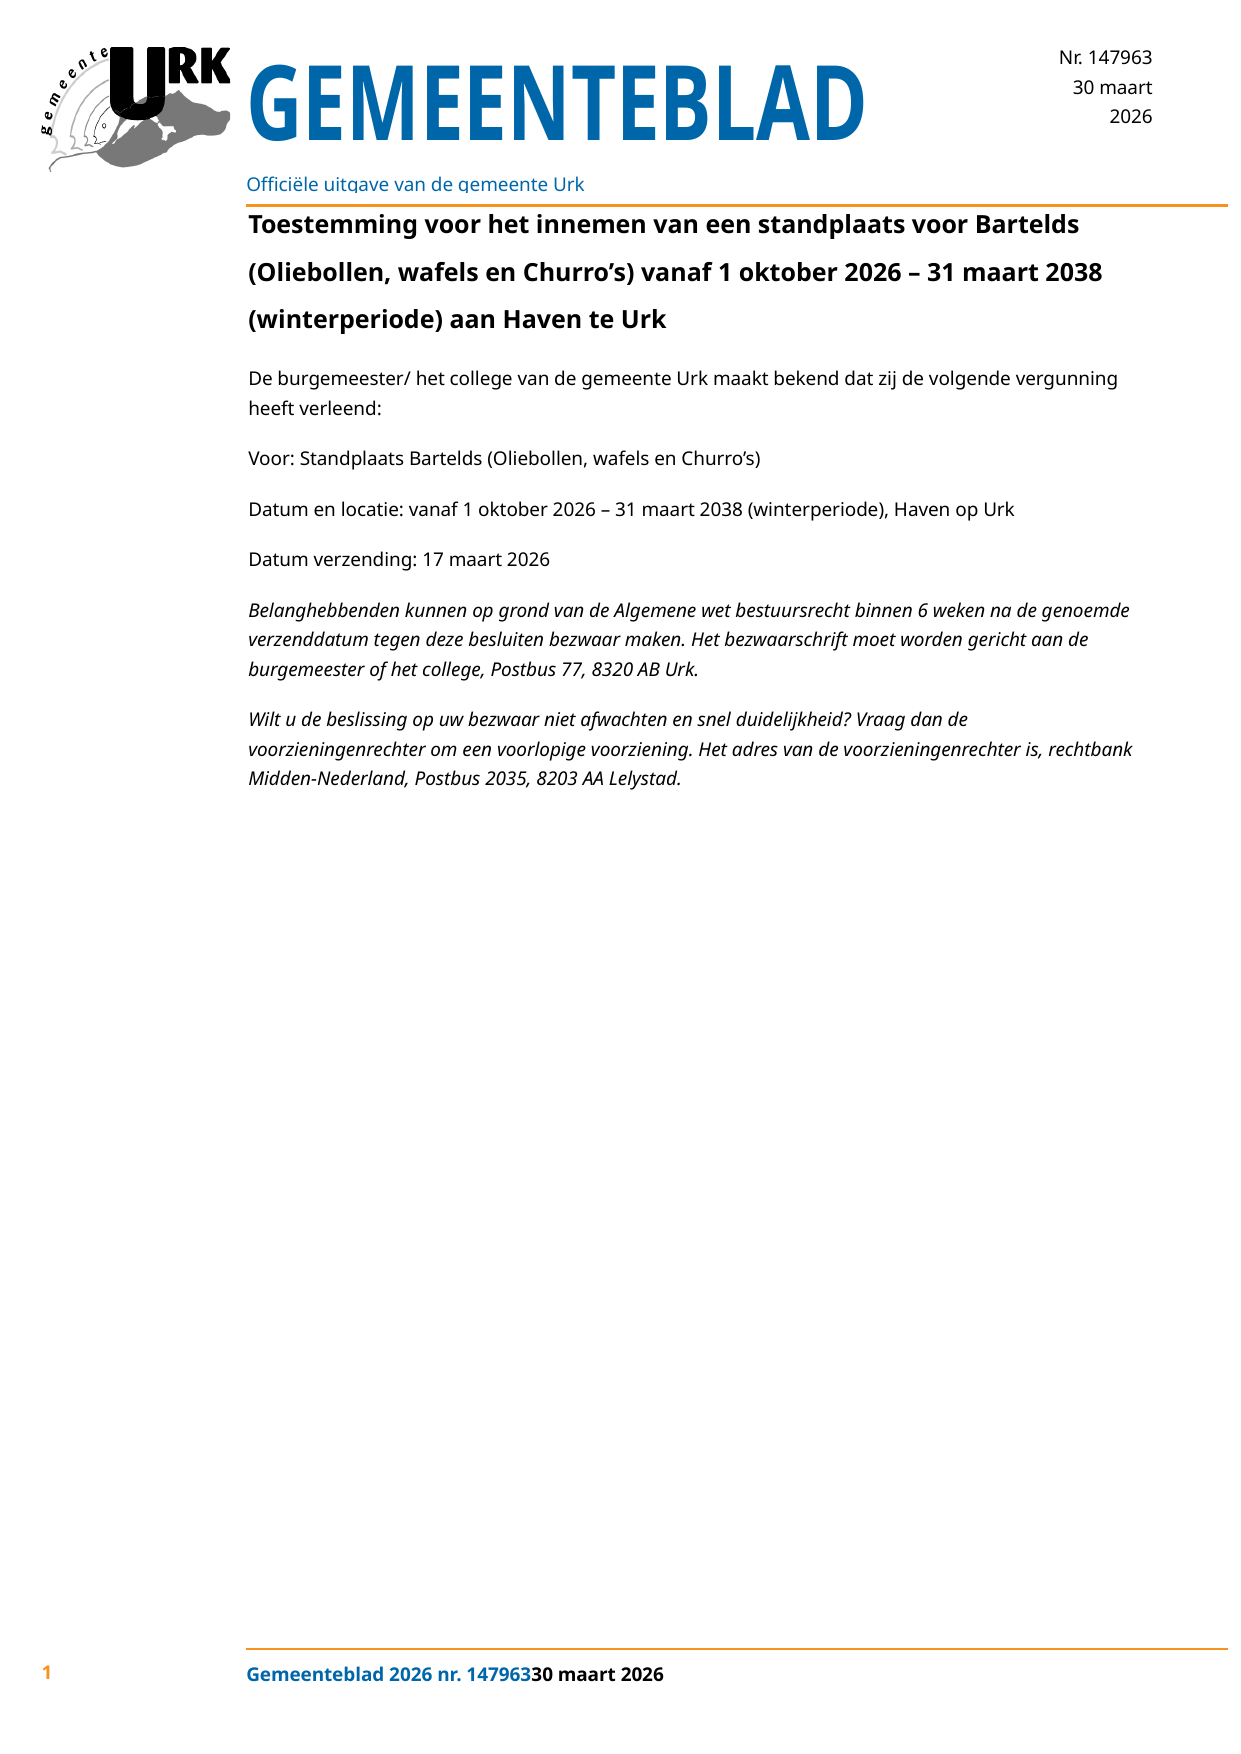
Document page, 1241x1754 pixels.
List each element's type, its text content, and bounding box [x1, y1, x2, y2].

text Toestemming voor het innemen van een standplaats voor Bartelds (Oliebollen, wafels en Churro’s) vanaf 1 oktober 2026 – 31 maart 2038 (winterperiode) aan Haven te Urk [248, 207, 1152, 336]
text Wilt u de beslissing op uw bezwaar niet afwachten en snel duidelijkheid? Vraag dan de voorzieningenrechter om een voorlopige voorziening. Het adres van de voorzieningenrechter is, rechtbank Midden-Nederland, Postbus 2035, 8203 AA Lelystad. [248, 706, 1152, 791]
text De burgemeester/ het college van de gemeente Urk maakt bekend dat zij de volgende vergunning heeft verleend: [248, 366, 1152, 421]
picture [41, 47, 231, 172]
text Datum verzending: 17 maart 2026 [248, 546, 1152, 572]
text Datum en locatie: vanaf 1 oktober 2026 – 31 maart 2038 (winterperiode), Haven op Urk [248, 496, 1152, 522]
text Belanghebbenden kunnen op grond van de Algemene wet bestuursrecht binnen 6 weken na de genoemde verzenddatum tegen deze besluiten bezwaar maken. Het bezwaarschrift moet worden gericht aan de burgemeester of het college, Postbus 77, 8320 AB Urk. [248, 597, 1152, 682]
text Voor: Standplaats Bartelds (Oliebollen, wafels en Churro’s) [248, 446, 1152, 471]
